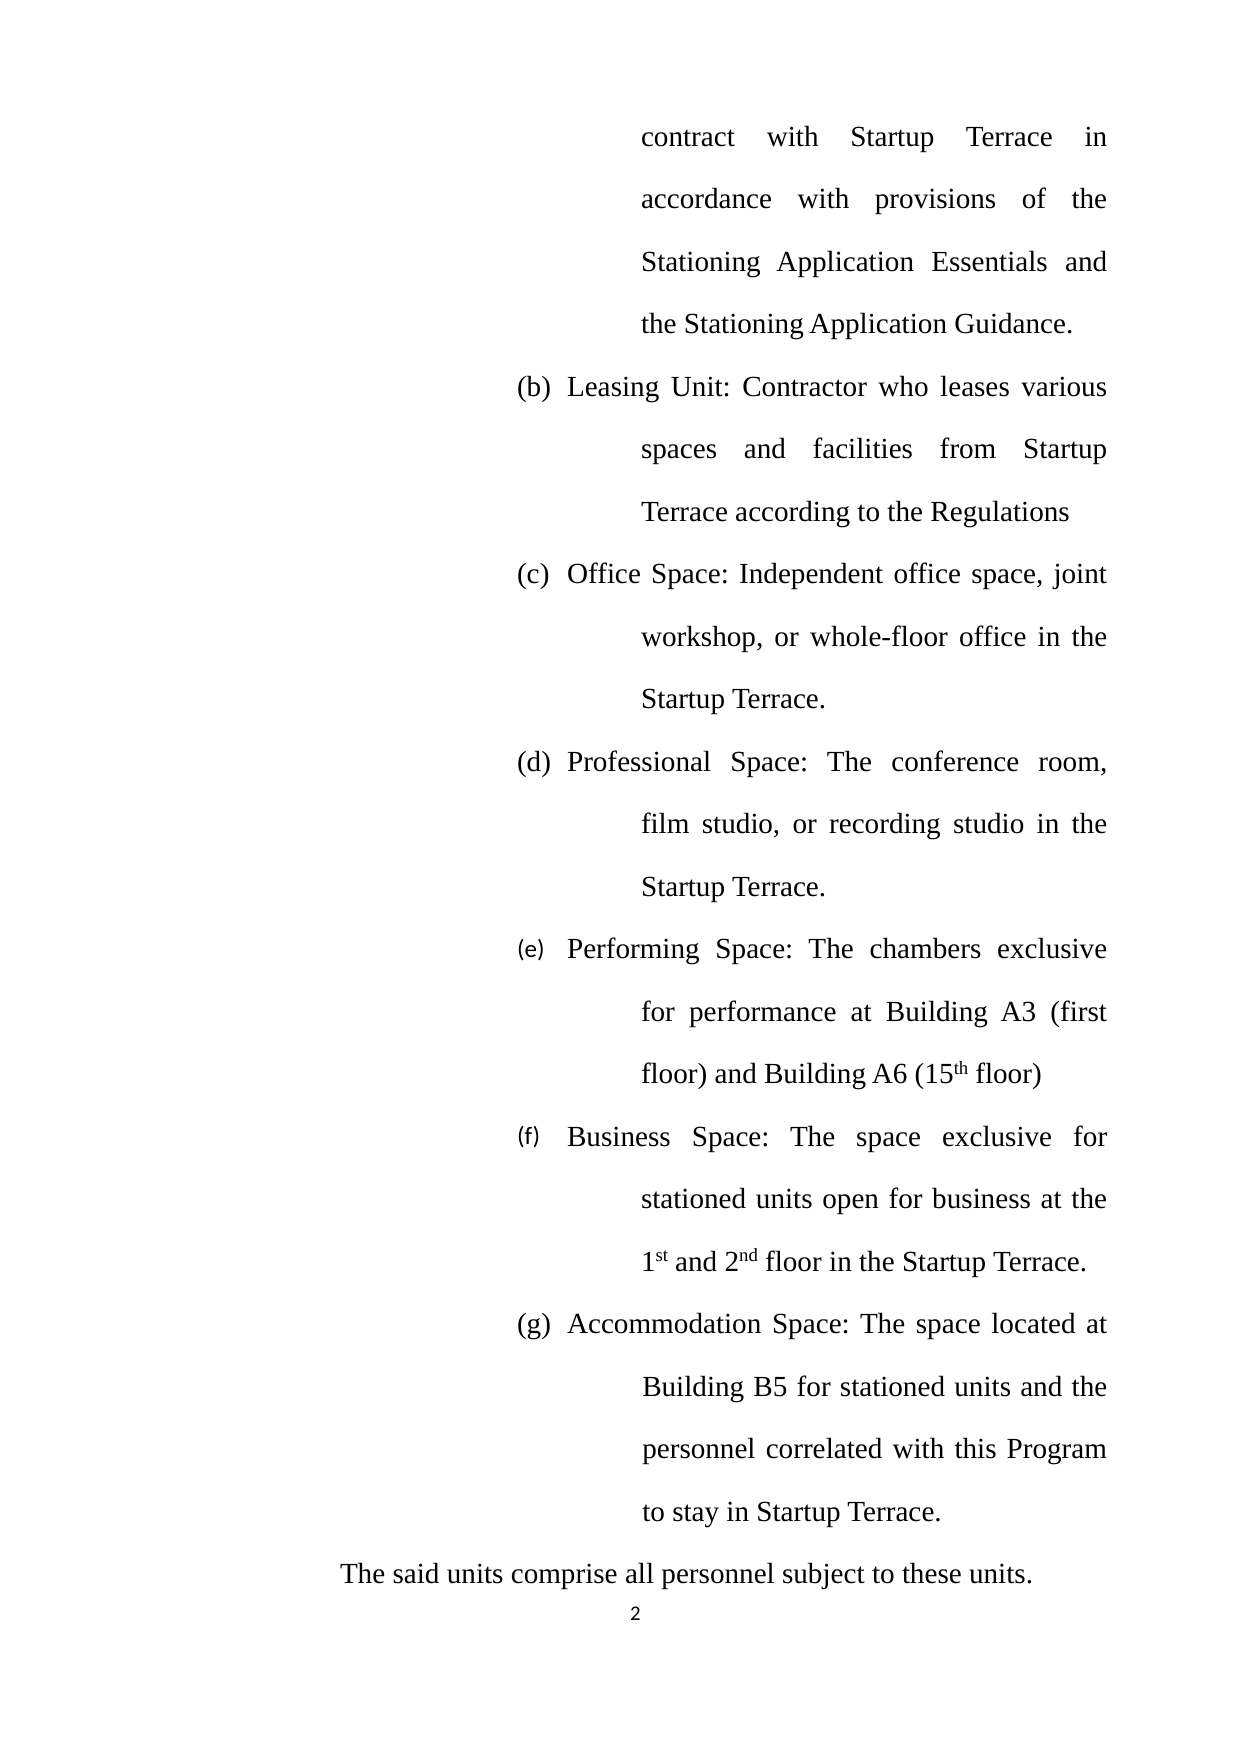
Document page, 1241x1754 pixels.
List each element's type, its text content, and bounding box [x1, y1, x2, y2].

list Leasing Unit: Contractor who leases various spaces and facilities from Startup Terrace according to the Regulations [517, 344, 1107, 532]
list contract with Startup Terrace in accordance with provisions of the Stationing Application Essentials and the Stationing Application Guidance. [517, 94, 1107, 344]
list Professional Space: The conference room, film studio, or recording studio in the Startup Terrace. [517, 719, 1107, 907]
list Office Space: Independent office space, joint workshop, or whole-floor office in the Startup Terrace. [517, 532, 1107, 719]
list Performing Space: The chambers exclusive for performance at Building A3 (first floor) and Building A6 (15th floor) [517, 907, 1107, 1094]
text The said units comprise all personnel subject to these units. [340, 1532, 1107, 1594]
list Business Space: The space exclusive for stationed units open for business at the 1st and 2nd floor in the Startup Terrace. [517, 1094, 1107, 1282]
list Accommodation Space: The space located at Building B5 for stationed units and the personnel correlated with this Program to stay in Startup Terrace. [517, 1282, 1107, 1532]
